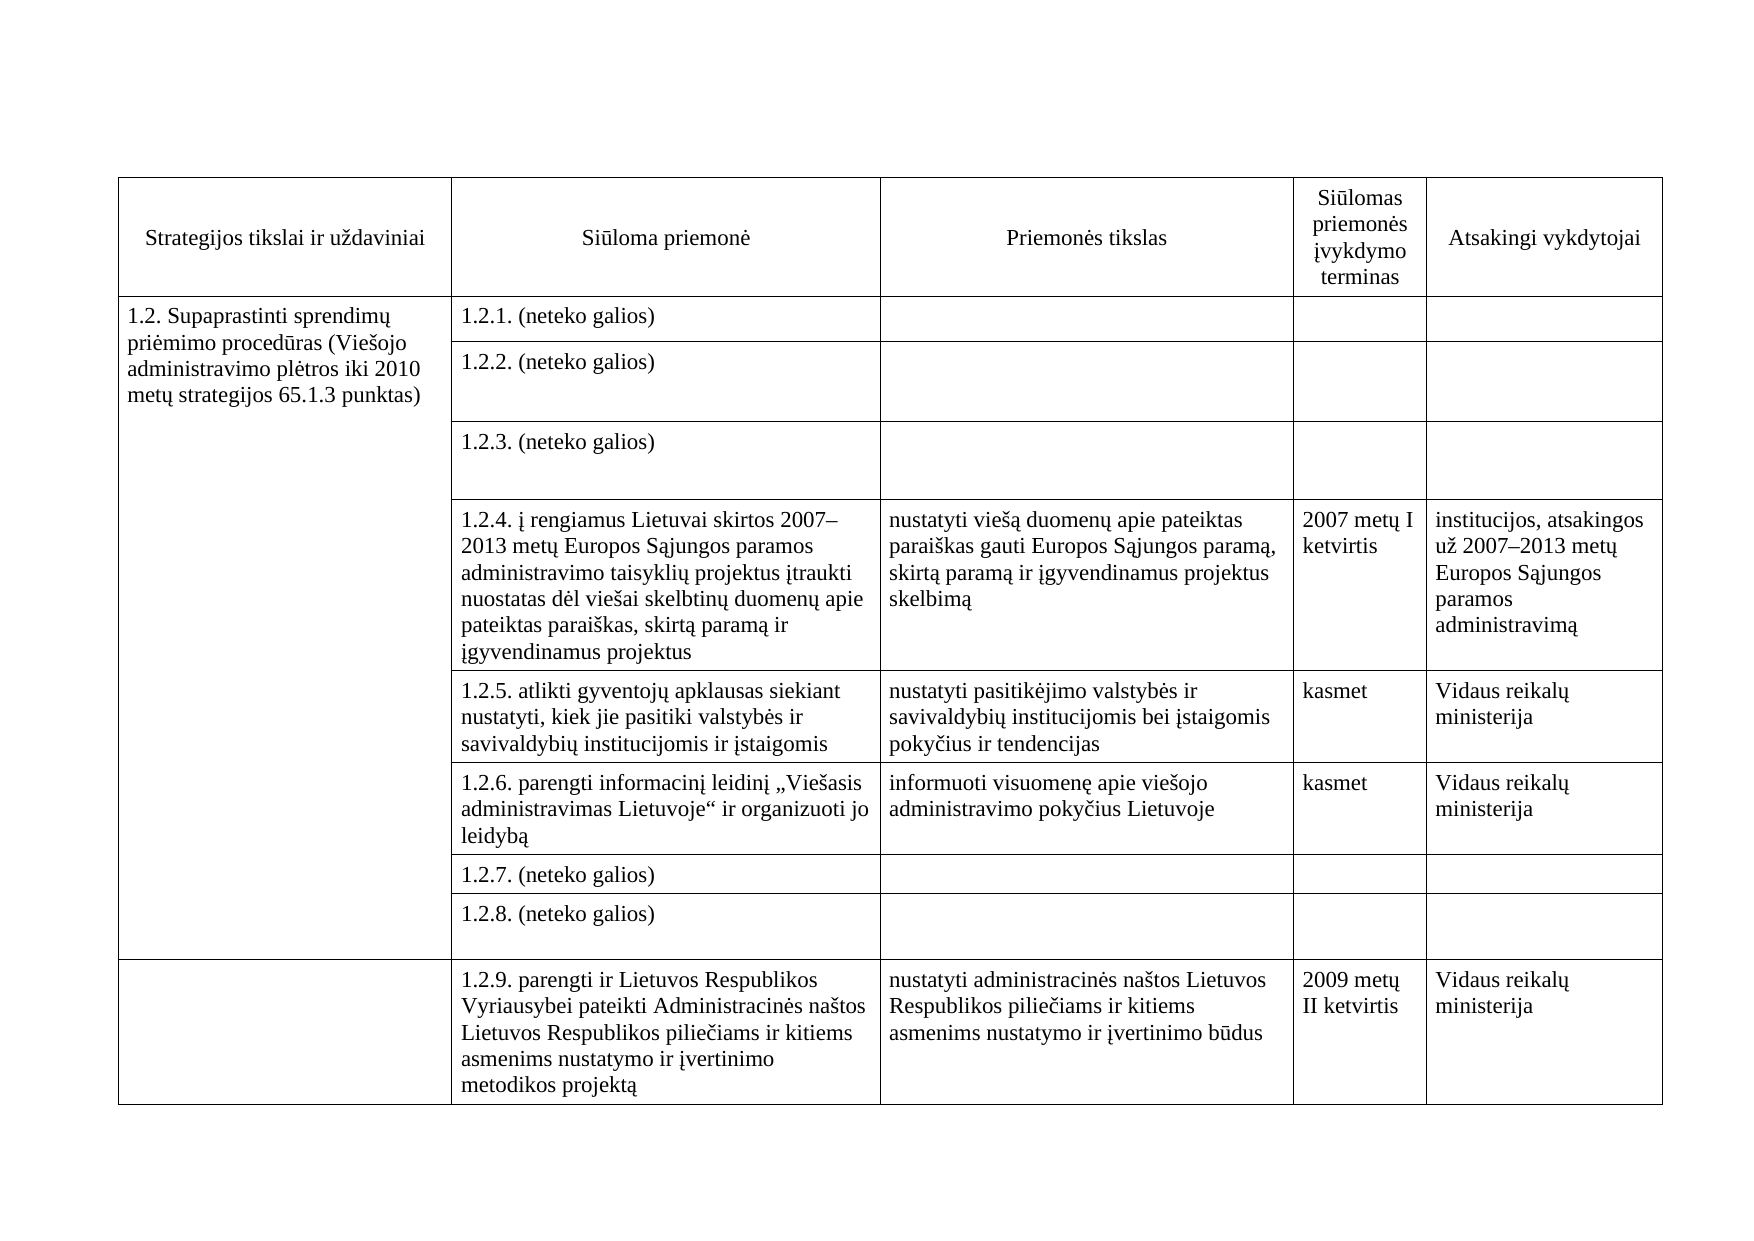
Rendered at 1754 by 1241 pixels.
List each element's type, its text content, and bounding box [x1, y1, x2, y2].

table_cell [1427, 855, 1662, 893]
table_cell 1.2.8. (neteko galios) [452, 894, 880, 959]
table_cell 1.2.6. parengti informacinį leidinį „Viešasis administravimas Lietuvoje“ ir organizuoti jo leidybą [452, 763, 880, 854]
table_cell 2007 metų I ketvirtis [1294, 500, 1426, 670]
table_header Strategijos tikslai ir uždaviniai [119, 178, 451, 296]
table_cell [1427, 422, 1662, 499]
table_header Siūloma priemonė [452, 178, 880, 296]
table_header Siūlomas priemonės įvykdymo terminas [1294, 178, 1426, 296]
table_cell [1294, 342, 1426, 421]
table_cell kasmet [1294, 763, 1426, 854]
table_cell [881, 855, 1293, 893]
table_cell 1.2.7. (neteko galios) [452, 855, 880, 893]
table_cell nustatyti pasitikėjimo valstybės ir savivaldybių institucijomis bei įstaigomis pokyčius ir tendencijas [881, 671, 1293, 762]
table_cell 1.2.3. (neteko galios) [452, 422, 880, 499]
table_cell kasmet [1294, 671, 1426, 762]
table_cell [1427, 297, 1662, 341]
table_cell informuoti visuomenę apie viešojo administravimo pokyčius Lietuvoje [881, 763, 1293, 854]
table_cell [1427, 342, 1662, 421]
table_cell [1294, 855, 1426, 893]
table_cell nustatyti administracinės naštos Lietuvos Respublikos piliečiams ir kitiems asmenims nustatymo ir įvertinimo būdus [881, 960, 1293, 1104]
table_cell Vidaus reikalų ministerija [1427, 671, 1662, 762]
table_cell [119, 960, 451, 1104]
table_cell 1.2.5. atlikti gyventojų apklausas siekiant nustatyti, kiek jie pasitiki valstybės ir savivaldybių institucijomis ir įstaigomis [452, 671, 880, 762]
table_cell 1.2.1. (neteko galios) [452, 297, 880, 341]
table_header Atsakingi vykdytojai [1427, 178, 1662, 296]
table_cell nustatyti viešą duomenų apie pateiktas paraiškas gauti Europos Sąjungos paramą, skirtą paramą ir įgyvendinamus projektus skelbimą [881, 500, 1293, 670]
table_cell institucijos, atsakingos už 2007–2013 metų Europos Sąjungos paramos administravimą [1427, 500, 1662, 670]
table_cell [881, 297, 1293, 341]
table_cell 1.2.2. (neteko galios) [452, 342, 880, 421]
table_cell [881, 422, 1293, 499]
table_cell 1.2.4. į rengiamus Lietuvai skirtos 2007–2013 metų Europos Sąjungos paramos administravimo taisyklių projektus įtraukti nuostatas dėl viešai skelbtinų duomenų apie pateiktas paraiškas, skirtą paramą ir įgyvendinamus projektus [452, 500, 880, 670]
table_cell 1.2.9. parengti ir Lietuvos Respublikos Vyriausybei pateikti Administracinės naštos Lietuvos Respublikos piliečiams ir kitiems asmenims nustatymo ir įvertinimo metodikos projektą [452, 960, 880, 1104]
table_cell Vidaus reikalų ministerija [1427, 960, 1662, 1104]
table_cell [1294, 894, 1426, 959]
table_cell 2009 metų II ketvirtis [1294, 960, 1426, 1104]
table_cell [881, 894, 1293, 959]
table_cell [1294, 422, 1426, 499]
table_cell 1.2. Supaprastinti sprendimų priėmimo procedūras (Viešojo administravimo plėtros iki 2010 metų strategijos 65.1.3 punktas) [119, 297, 451, 959]
table_header Priemonės tikslas [881, 178, 1293, 296]
table_cell [1294, 297, 1426, 341]
table_cell Vidaus reikalų ministerija [1427, 763, 1662, 854]
table_cell [881, 342, 1293, 421]
table_cell [1427, 894, 1662, 959]
